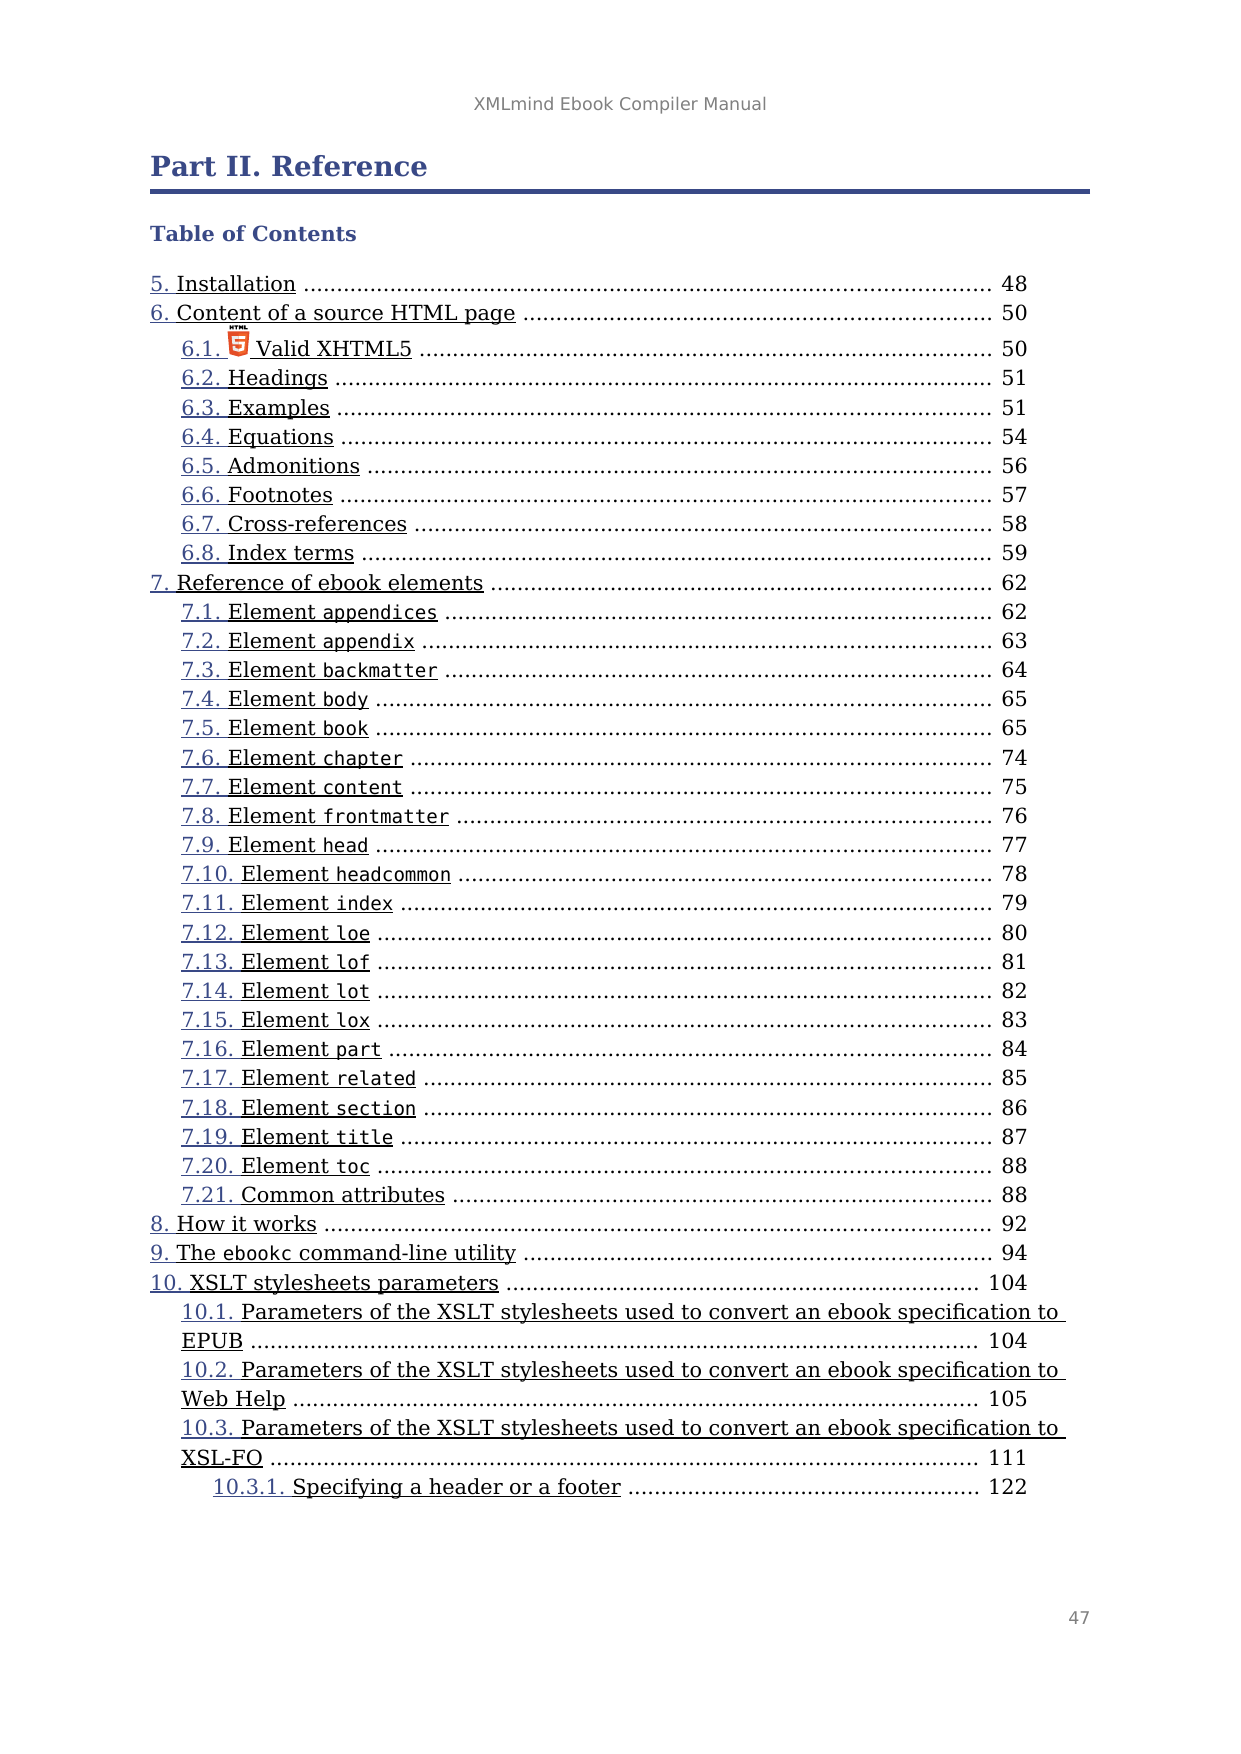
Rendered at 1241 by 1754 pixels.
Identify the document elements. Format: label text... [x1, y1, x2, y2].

text 7.15. Element lox 0 [181, 1003, 1090, 1032]
text 10.3. Parameters of the XSLT stylesheets used to convert an ebook specification to XSL-FO 0 [181, 1411, 1090, 1470]
text 6.6. Footnotes 0 [181, 478, 1090, 507]
text 7.4. Element body 0 [181, 682, 1090, 711]
text 7.6. Element chapter 0 [181, 741, 1090, 770]
text 7.12. Element loe 0 [181, 916, 1090, 945]
text 7.11. Element index 0 [181, 886, 1090, 916]
text 7.20. Element toc 0 [181, 1149, 1090, 1178]
subtitle Part II. Reference [150, 150, 1090, 189]
text 7.7. Element content 0 [181, 770, 1090, 799]
text 10.1. Parameters of the XSLT stylesheets used to convert an ebook specification to EPUB 0 [181, 1295, 1090, 1353]
text 7.9. Element head 0 [181, 828, 1090, 857]
text 7.1. Element appendices 0 [181, 595, 1090, 624]
text 7.3. Element backmatter 0 [181, 653, 1090, 682]
text 6.1. Valid XHTML5 0 [181, 325, 1090, 361]
text 6.3. Examples 0 [181, 391, 1090, 420]
text 6.4. Equations 0 [181, 420, 1090, 449]
text 6.7. Cross-references 0 [181, 507, 1090, 536]
text 7.17. Element related 0 [181, 1061, 1090, 1091]
text 9. The ebookc command-line utility 0 [150, 1236, 1090, 1266]
text 7.8. Element frontmatter 0 [181, 799, 1090, 828]
text 7.5. Element book 0 [181, 711, 1090, 741]
text 5. Installation 0 [150, 267, 1090, 296]
text 10.3.1. Specifying a header or a footer 0 [212, 1470, 1090, 1499]
text 7.19. Element title 0 [181, 1120, 1090, 1149]
text 8. How it works 0 [150, 1207, 1090, 1236]
text 10. XSLT stylesheets parameters 0 [150, 1266, 1090, 1295]
text 6.8. Index terms 0 [181, 536, 1090, 566]
text 7.18. Element section 0 [181, 1091, 1090, 1120]
text 7.16. Element part 0 [181, 1032, 1090, 1061]
text 6.5. Admonitions 0 [181, 449, 1090, 478]
text 7.10. Element headcommon 0 [181, 857, 1090, 886]
text 7.21. Common attributes 0 [181, 1178, 1090, 1207]
text 10.2. Parameters of the XSLT stylesheets used to convert an ebook specification to Web Help 0 [181, 1353, 1090, 1411]
text 7.2. Element appendix 0 [181, 624, 1090, 653]
text 6. Content of a source HTML page 0 [150, 296, 1090, 325]
text Table of Contents [150, 215, 1090, 246]
text 6.2. Headings 0 [181, 361, 1090, 391]
text 7.13. Element lof 0 [181, 945, 1090, 974]
text 7.14. Element lot 0 [181, 974, 1090, 1003]
text 7. Reference of ebook elements 0 [150, 566, 1090, 595]
